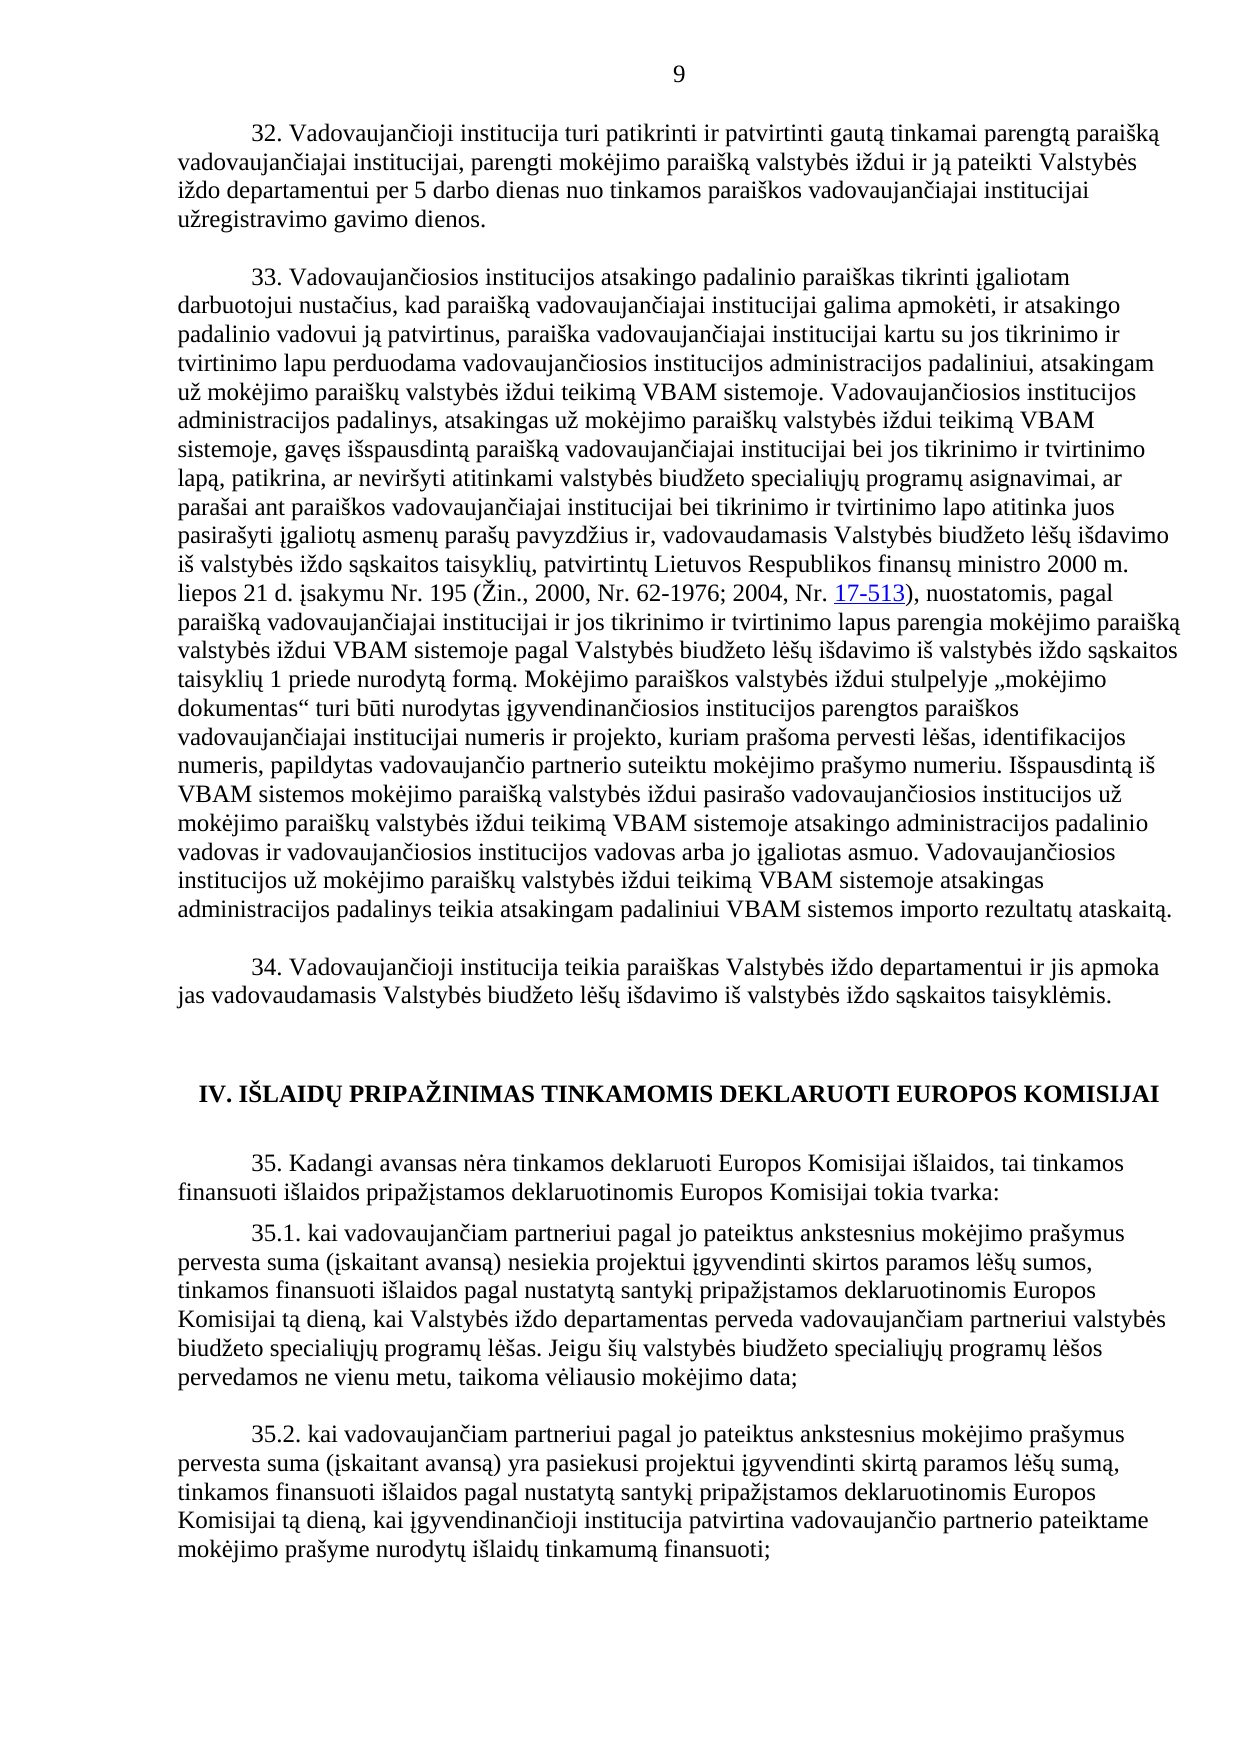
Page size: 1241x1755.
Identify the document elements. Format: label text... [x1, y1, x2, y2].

text 34. Vadovaujančioji institucija teikia paraiškas Valstybės iždo departamentui ir jis apmoka jas vadovaudamasis Valstybės biudžeto lėšų išdavimo iš valstybės iždo sąskaitos taisyklėmis. [177, 952, 1181, 1009]
text 33. Vadovaujančiosios institucijos atsakingo padalinio paraiškas tikrinti įgaliotam darbuotojui nustačius, kad paraišką vadovaujančiajai institucijai galima apmokėti, ir atsakingo padalinio vadovui ją patvirtinus, paraiška vadovaujančiajai institucijai kartu su jos tikrinimo ir tvirtinimo lapu perduodama vadovaujančiosios institucijos administracijos padaliniui, atsakingam už mokėjimo paraiškų valstybės iždui teikimą VBAM sistemoje. Vadovaujančiosios institucijos administracijos padalinys, atsakingas už mokėjimo paraiškų valstybės iždui teikimą VBAM sistemoje, gavęs išspausdintą paraišką vadovaujančiajai institucijai bei jos tikrinimo ir tvirtinimo lapą, patikrina, ar neviršyti atitinkami valstybės biudžeto specialiųjų programų asignavimai, ar parašai ant paraiškos vadovaujančiajai institucijai bei tikrinimo ir tvirtinimo lapo atitinka juos pasirašyti įgaliotų asmenų parašų pavyzdžius ir, vadovaudamasis Valstybės biudžeto lėšų išdavimo iš valstybės iždo sąskaitos taisyklių, patvirtintų Lietuvos Respublikos finansų ministro 2000 m. liepos 21 d. įsakymu Nr. 195 (Žin., 2000, Nr. 62-1976; 2004, Nr. 17-513), nuostatomis, pagal paraišką vadovaujančiajai institucijai ir jos tikrinimo ir tvirtinimo lapus parengia mokėjimo paraišką valstybės iždui VBAM sistemoje pagal Valstybės biudžeto lėšų išdavimo iš valstybės iždo sąskaitos taisyklių 1 priede nurodytą formą. Mokėjimo paraiškos valstybės iždui stulpelyje „mokėjimo dokumentas“ turi būti nurodytas įgyvendinančiosios institucijos parengtos paraiškos vadovaujančiajai institucijai numeris ir projekto, kuriam prašoma pervesti lėšas, identifikacijos numeris, papildytas vadovaujančio partnerio suteiktu mokėjimo prašymo numeriu. Išspausdintą iš VBAM sistemos mokėjimo paraišką valstybės iždui pasirašo vadovaujančiosios institucijos už mokėjimo paraiškų valstybės iždui teikimą VBAM sistemoje atsakingo administracijos padalinio vadovas ir vadovaujančiosios institucijos vadovas arba jo įgaliotas asmuo. Vadovaujančiosios institucijos už mokėjimo paraiškų valstybės iždui teikimą VBAM sistemoje atsakingas administracijos padalinys teikia atsakingam padaliniui VBAM sistemos importo rezultatų ataskaitą. [177, 262, 1181, 923]
text 35.2. kai vadovaujančiam partneriui pagal jo pateiktus ankstesnius mokėjimo prašymus pervesta suma (įskaitant avansą) yra pasiekusi projektui įgyvendinti skirtą paramos lėšų sumą, tinkamos finansuoti išlaidos pagal nustatytą santykį pripažįstamos deklaruotinomis Europos Komisijai tą dieną, kai įgyvendinančioji institucija patvirtina vadovaujančio partnerio pateiktame mokėjimo prašyme nurodytų išlaidų tinkamumą finansuoti; [177, 1419, 1181, 1563]
text 35. Kadangi avansas nėra tinkamos deklaruoti Europos Komisijai išlaidos, tai tinkamos finansuoti išlaidos pripažįstamos deklaruotinomis Europos Komisijai tokia tvarka: [177, 1148, 1181, 1206]
text IV. IŠLAIDŲ PRIPAŽINIMAS TINKAMOMIS DEKLARUOTI EUROPOS KOMISIJAI [177, 1079, 1181, 1108]
text 32. Vadovaujančioji institucija turi patikrinti ir patvirtinti gautą tinkamai parengtą paraišką vadovaujančiajai institucijai, parengti mokėjimo paraišką valstybės iždui ir ją pateikti Valstybės iždo departamentui per 5 darbo dienas nuo tinkamos paraiškos vadovaujančiajai institucijai užregistravimo gavimo dienos. [177, 118, 1181, 233]
text 35.1. kai vadovaujančiam partneriui pagal jo pateiktus ankstesnius mokėjimo prašymus pervesta suma (įskaitant avansą) nesiekia projektui įgyvendinti skirtos paramos lėšų sumos, tinkamos finansuoti išlaidos pagal nustatytą santykį pripažįstamos deklaruotinomis Europos Komisijai tą dieną, kai Valstybės iždo departamentas perveda vadovaujančiam partneriui valstybės biudžeto specialiųjų programų lėšas. Jeigu šių valstybės biudžeto specialiųjų programų lėšos pervedamos ne vienu metu, taikoma vėliausio mokėjimo data; [177, 1218, 1181, 1390]
